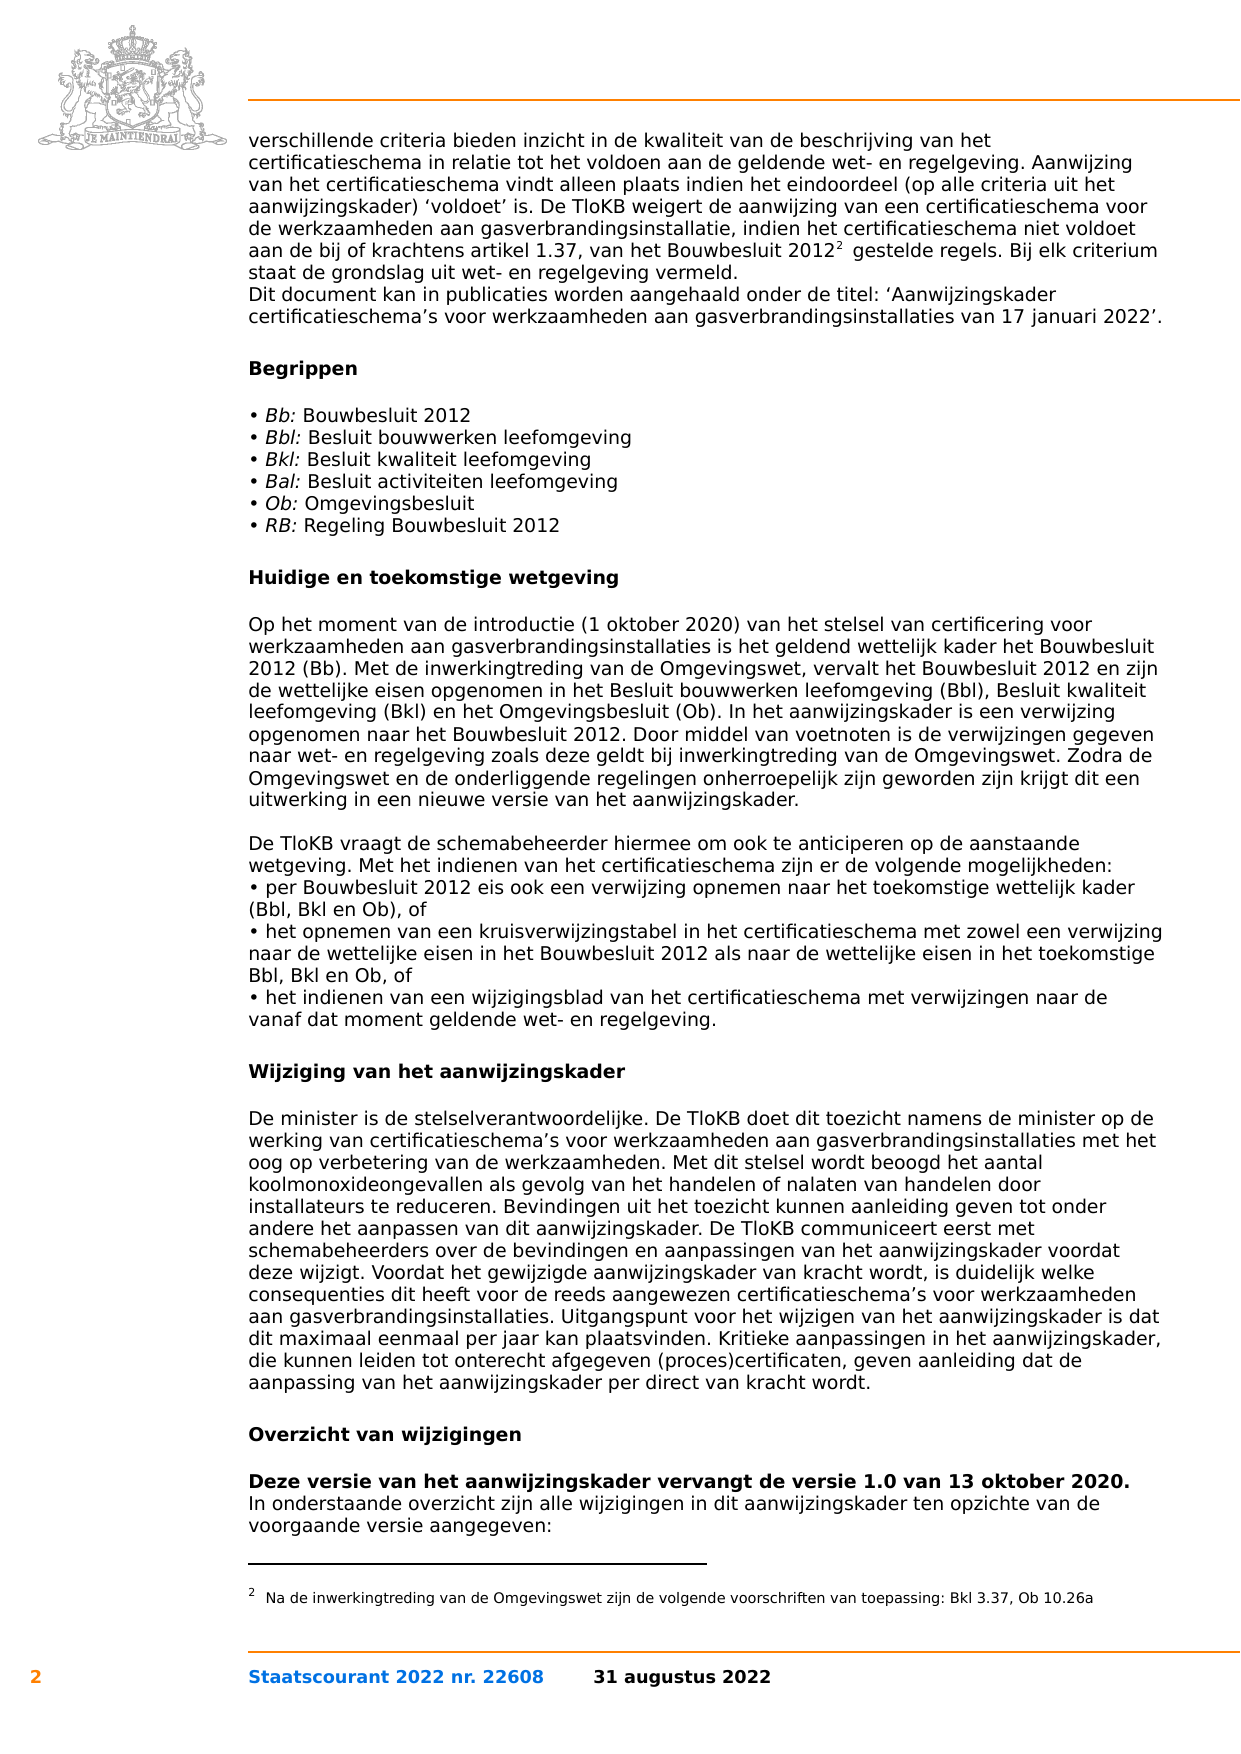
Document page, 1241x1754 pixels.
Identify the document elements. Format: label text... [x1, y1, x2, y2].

text • het indienen van een wijzigingsblad van het certificatieschema met verwijzingen naar de vanaf dat moment geldende wet- en regelgeving. [248, 987, 1163, 1031]
text Na de inwerkingtreding van de Omgevingswet zijn de volgende voorschriften van toepassing: Bkl 3.37, Ob 10.26a [248, 1586, 1163, 1608]
text Dit document kan in publicaties worden aangehaald onder de titel: ‘Aanwijzingskader certificatieschema’s voor werkzaamheden aan gasverbrandingsinstallaties van 17 januari 2022’. [248, 284, 1163, 328]
text • Bb: Bouwbesluit 2012 [248, 405, 1163, 427]
text De TloKB vraagt de schemabeheerder hiermee om ook te anticiperen op de aanstaande wetgeving. Met het indienen van het certificatieschema zijn er de volgende mogelijkheden: [248, 833, 1163, 877]
text • RB: Regeling Bouwbesluit 2012 [248, 514, 1163, 537]
text In onderstaande overzicht zijn alle wijzigingen in dit aanwijzingskader ten opzichte van de voorgaande versie aangegeven: [248, 1493, 1163, 1537]
subtitle Begrippen [248, 358, 1163, 380]
picture [38, 25, 227, 150]
text • Bkl: Besluit kwaliteit leefomgeving [248, 449, 1163, 471]
subtitle Wijziging van het aanwijzingskader [248, 1061, 1163, 1083]
text • per Bouwbesluit 2012 eis ook een verwijzing opnemen naar het toekomstige wettelijk kader (Bbl, Bkl en Ob), of [248, 877, 1163, 921]
text Op het moment van de introductie (1 oktober 2020) van het stelsel van certificering voor werkzaamheden aan gasverbrandingsinstallaties is het geldend wettelijk kader het Bouwbesluit 2012 (Bb). Met de inwerkingtreding van de Omgevingswet, vervalt het Bouwbesluit 2012 en zijn de wettelijke eisen opgenomen in het Besluit bouwwerken leefomgeving (Bbl), Besluit kwaliteit leefomgeving (Bkl) en het Omgevingsbesluit (Ob). In het aanwijzingskader is een verwijzing opgenomen naar het Bouwbesluit 2012. Door middel van voetnoten is de verwijzingen gegeven naar wet- en regelgeving zoals deze geldt bij inwerkingtreding van de Omgevingswet. Zodra de Omgevingswet en de onderliggende regelingen onherroepelijk zijn geworden zijn krijgt dit een uitwerking in een nieuwe versie van het aanwijzingskader. [248, 613, 1163, 811]
text Deze versie van het aanwijzingskader vervangt de versie 1.0 van 13 oktober 2020. [248, 1471, 1163, 1493]
text • Ob: Omgevingsbesluit [248, 493, 1163, 514]
subtitle Overzicht van wijzigingen [248, 1424, 1163, 1446]
subtitle Huidige en toekomstige wetgeving [248, 567, 1163, 588]
text • Bal: Besluit activiteiten leefomgeving [248, 471, 1163, 493]
text De minister is de stelselverantwoordelijke. De TloKB doet dit toezicht namens de minister op de werking van certificatieschema’s voor werkzaamheden aan gasverbrandingsinstallaties met het oog op verbetering van de werkzaamheden. Met dit stelsel wordt beoogd het aantal koolmonoxideongevallen als gevolg van het handelen of nalaten van handelen door installateurs te reduceren. Bevindingen uit het toezicht kunnen aanleiding geven tot onder andere het aanpassen van dit aanwijzingskader. De TloKB communiceert eerst met schemabeheerders over de bevindingen en aanpassingen van het aanwijzingskader voordat deze wijzigt. Voordat het gewijzigde aanwijzingskader van kracht wordt, is duidelijk welke consequenties dit heeft voor de reeds aangewezen certificatieschema’s voor werkzaamheden aan gasverbrandingsinstallaties. Uitgangspunt voor het wijzigen van het aanwijzingskader is dat dit maximaal eenmaal per jaar kan plaatsvinden. Kritieke aanpassingen in het aanwijzingskader, die kunnen leiden tot onterecht afgegeven (proces)certificaten, geven aanleiding dat de aanpassing van het aanwijzingskader per direct van kracht wordt. [248, 1108, 1163, 1394]
text • Bbl: Besluit bouwwerken leefomgeving [248, 427, 1163, 449]
text verschillende criteria bieden inzicht in de kwaliteit van de beschrijving van het certificatieschema in relatie tot het voldoen aan de geldende wet- en regelgeving. Aanwijzing van het certificatieschema vindt alleen plaats indien het eindoordeel (op alle criteria uit het aanwijzingskader) ‘voldoet’ is. De TloKB weigert de aanwijzing van een certificatieschema voor de werkzaamheden aan gasverbrandingsinstallatie, indien het certificatieschema niet voldoet aan de bij of krachtens artikel 1.37, van het Bouwbesluit 2012 gestelde regels. Bij elk criterium staat de grondslag uit wet- en regelgeving vermeld. [248, 130, 1163, 284]
text • het opnemen van een kruisverwijzingstabel in het certificatieschema met zowel een verwijzing naar de wettelijke eisen in het Bouwbesluit 2012 als naar de wettelijke eisen in het toekomstige Bbl, Bkl en Ob, of [248, 921, 1163, 987]
